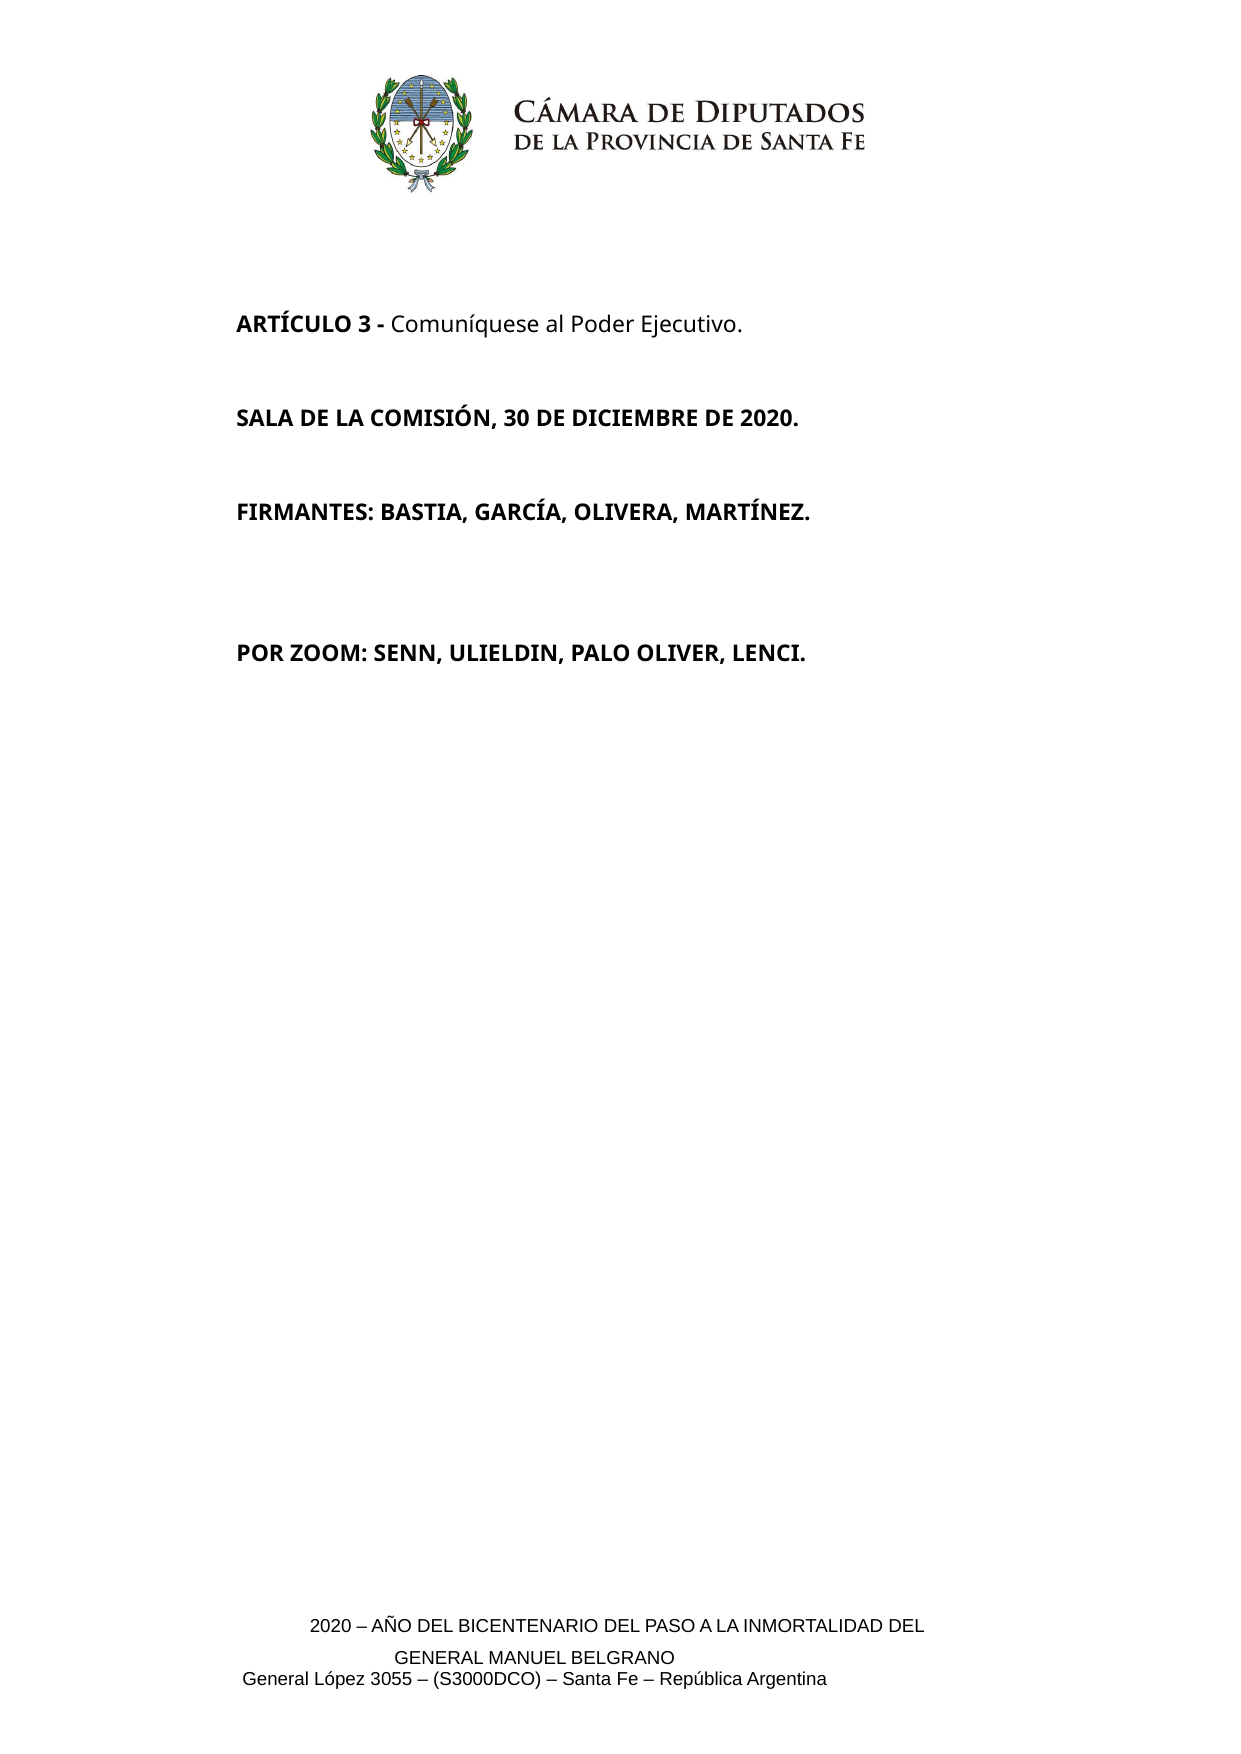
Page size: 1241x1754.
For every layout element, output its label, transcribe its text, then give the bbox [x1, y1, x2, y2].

text ARTÍCULO 3 - Comuníquese al Poder Ejecutivo. [236, 308, 1122, 339]
picture [370, 75, 865, 197]
text SALA DE LA COMISIÓN, 30 DE DICIEMBRE DE 2020. [236, 402, 1122, 433]
text FIRMANTES: BASTIA, GARCÍA, OLIVERA, MARTÍNEZ. [236, 496, 1122, 527]
text POR ZOOM: SENN, ULIELDIN, PALO OLIVER, LENCI. [236, 636, 1122, 668]
